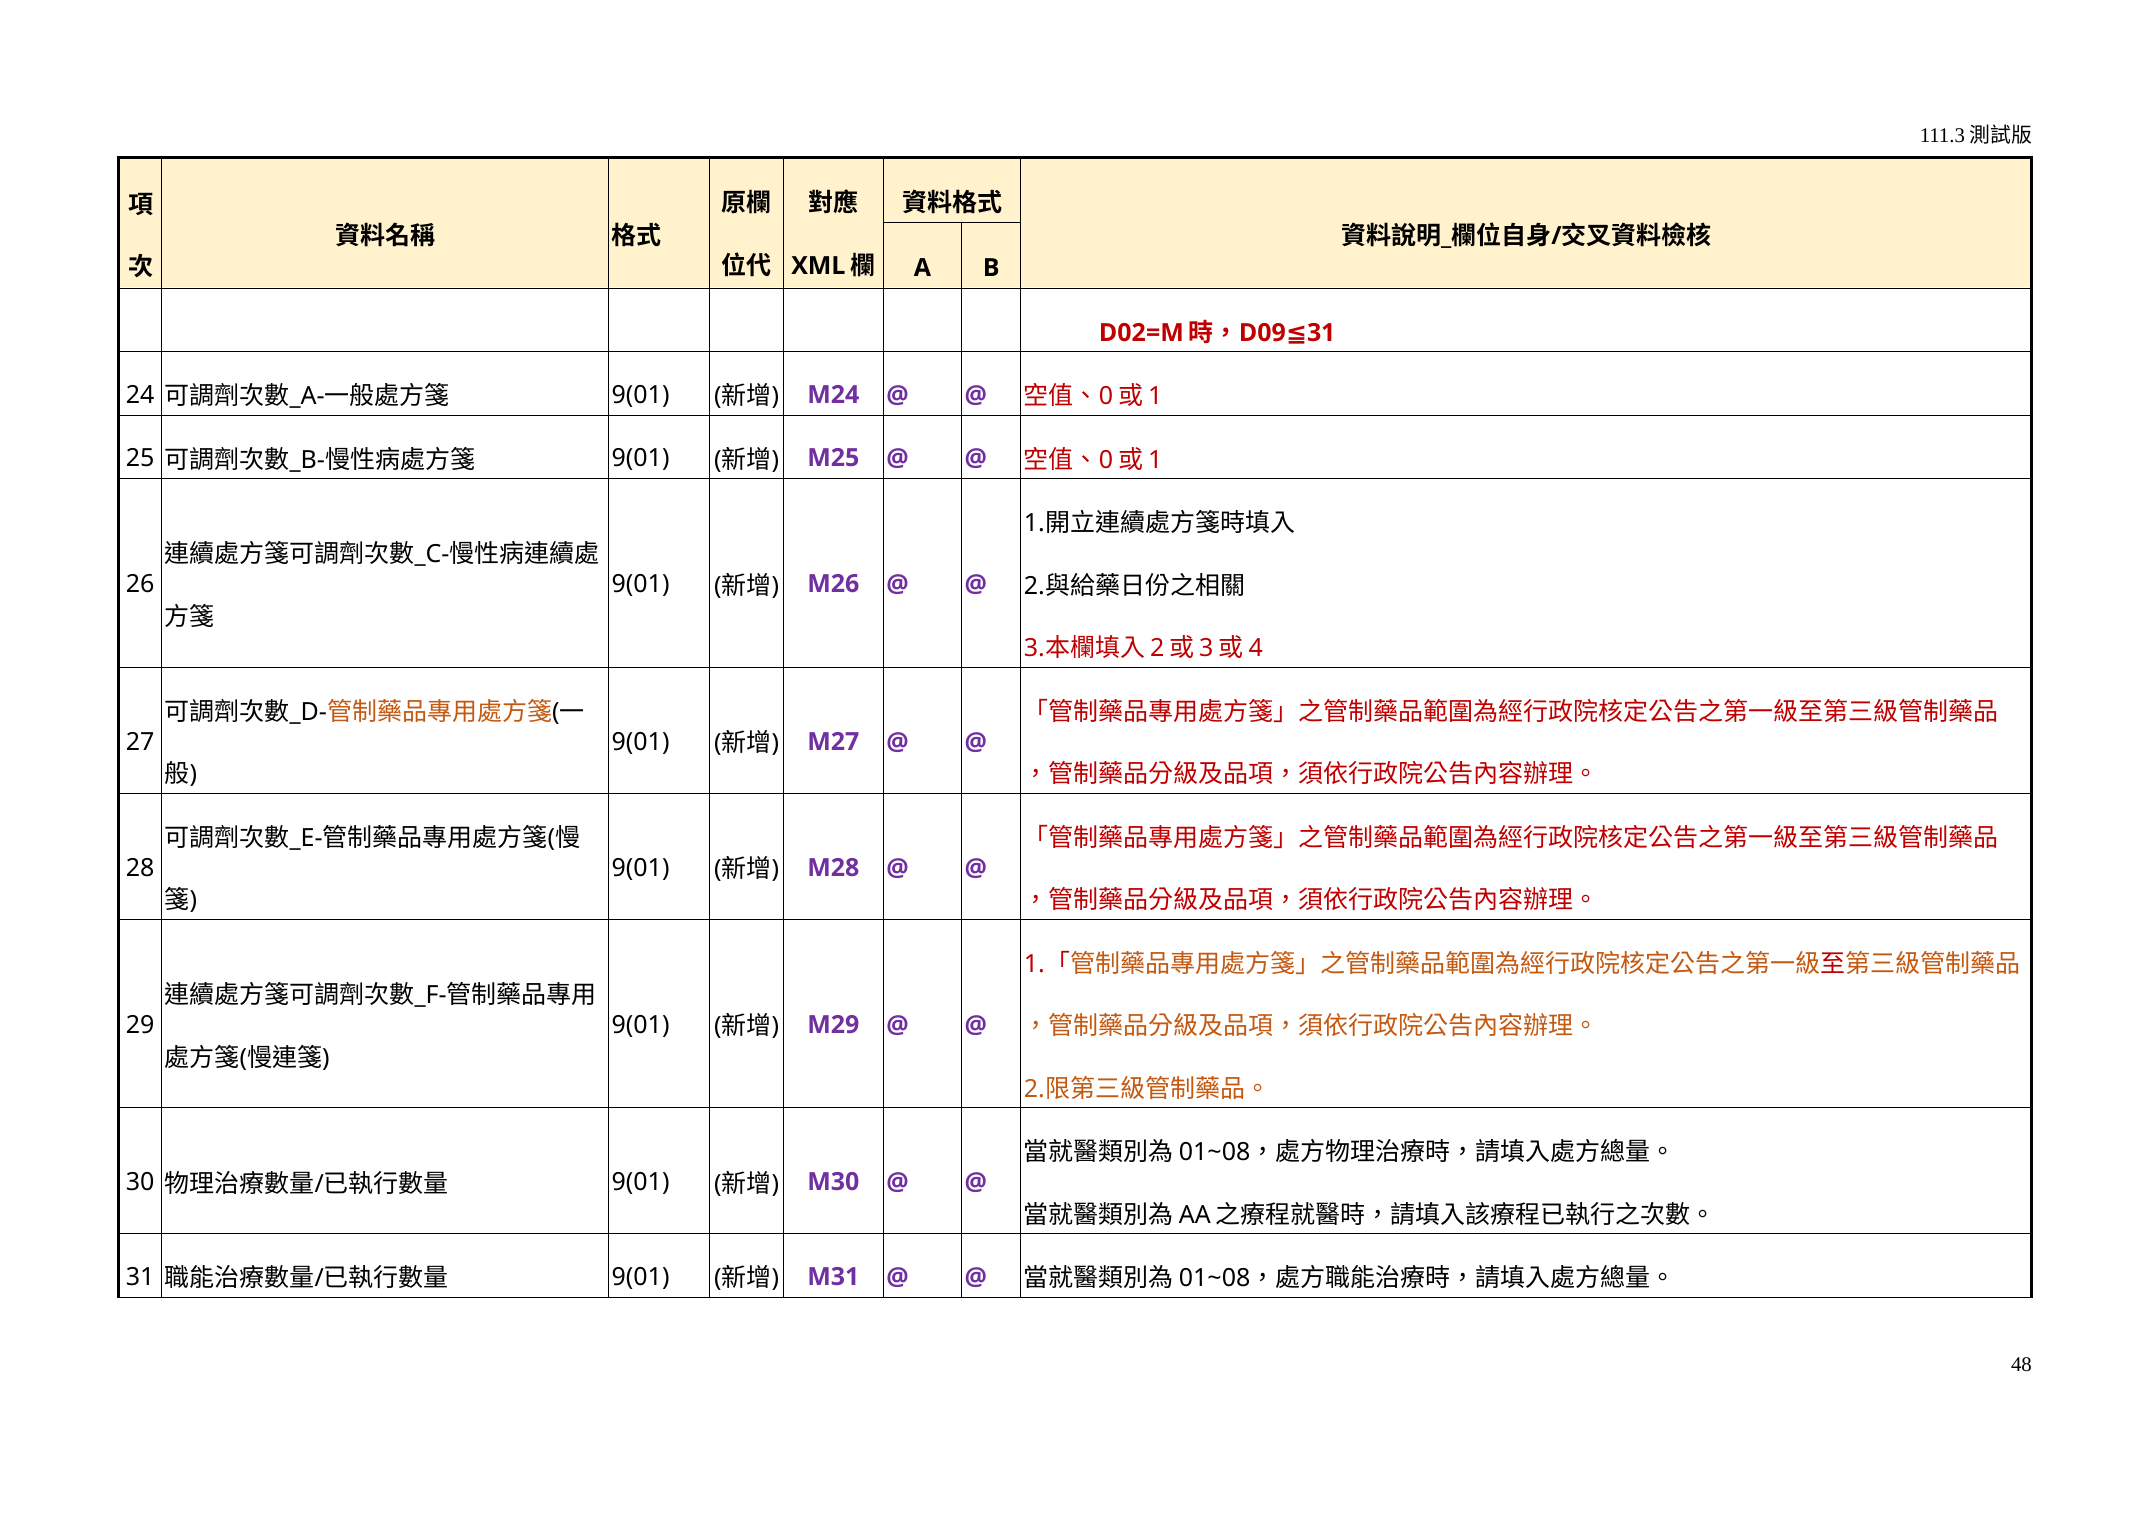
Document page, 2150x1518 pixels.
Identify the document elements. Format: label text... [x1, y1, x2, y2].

table_cell @ [962, 920, 1020, 1107]
table_cell 9(01) [609, 920, 709, 1107]
table_cell 「管制藥品專用處方箋」之管制藥品範圍為經行政院核定公告之第一級至第三級管制藥品 ，管制藥品分級及品項，須依行政院公告內容辦理。 [1021, 668, 2030, 793]
table_cell [162, 289, 608, 351]
table_cell M26 [784, 479, 883, 667]
table_cell 「管制藥品專用處方箋」之管制藥品範圍為經行政院核定公告之第一級至第三級管制藥品 ，管制藥品分級及品項，須依行政院公告內容辦理。 [1021, 794, 2030, 919]
table_cell (新增) [710, 289, 783, 351]
table_cell @ [884, 1234, 961, 1297]
table_cell 30 [120, 1108, 161, 1233]
table_cell @ [962, 794, 1020, 919]
table_cell [884, 289, 961, 351]
table_cell 9(01) [609, 794, 709, 919]
table_cell 可調劑次數_E-管制藥品專用處方箋(慢箋) [162, 794, 608, 919]
table_cell (新增) [710, 668, 783, 793]
table_cell 26 [120, 479, 161, 667]
table_cell 職能治療數量/已執行數量 [162, 1234, 608, 1297]
table_header 資料格式 [884, 159, 1020, 222]
table_cell 連續處方箋可調劑次數_F-管制藥品專用處方箋(慢連箋) [162, 920, 608, 1107]
table_cell 物理治療數量/已執行數量 [162, 1108, 608, 1233]
table_cell 29 [120, 920, 161, 1107]
table_cell B [962, 223, 1020, 287]
table_cell (新增) [710, 416, 783, 478]
table_cell 9(01) [609, 1108, 709, 1233]
table_cell @ [884, 352, 961, 414]
table_cell @ [962, 1234, 1020, 1297]
table_cell [120, 289, 161, 351]
table_cell (新增) [710, 352, 783, 414]
table_cell 空值、0或1 [1021, 352, 2030, 414]
table_cell 可調劑次數_B-慢性病處方箋 [162, 416, 608, 478]
table_cell @ [962, 1108, 1020, 1233]
table_cell (新增) [710, 1108, 783, 1233]
table_header 資料名稱 [162, 159, 608, 287]
table_cell @ [884, 1108, 961, 1233]
table_cell 可調劑次數_D-管制藥品專用處方箋(一般) [162, 668, 608, 793]
table_cell 9(01) [609, 1234, 709, 1297]
table_cell (新增) [710, 920, 783, 1107]
table_cell M28 [784, 794, 883, 919]
table_cell M29 [784, 920, 883, 1107]
table_header 原欄位代碼 [710, 159, 783, 287]
table_cell 當就醫類別為01~08，處方物理治療時，請填入處方總量。 當就醫類別為AA之療程就醫時，請填入該療程已執行之次數。 [1021, 1108, 2030, 1233]
table_cell 27 [120, 668, 161, 793]
table_cell M24 [784, 352, 883, 414]
table_cell 9(01) [609, 479, 709, 667]
table_cell A [884, 223, 961, 287]
table_header 項次 [120, 159, 161, 287]
table_header 資料說明_欄位自身/交叉資料檢核 [1021, 159, 2030, 287]
table_cell (新增) [710, 479, 783, 667]
table_cell (新增) [710, 794, 783, 919]
table_cell 9(01) [609, 668, 709, 793]
table_cell @ [962, 416, 1020, 478]
table_cell 9(01) [609, 352, 709, 414]
table_cell @ [884, 794, 961, 919]
table_header 格式 [609, 159, 709, 287]
table_cell M31 [784, 1234, 883, 1297]
table_cell M25 [784, 416, 883, 478]
table_cell 當就醫類別為01~08，處方職能治療時，請填入處方總量。 [1021, 1234, 2030, 1297]
table_cell @ [884, 668, 961, 793]
table_cell 1.開立連續處方箋時填入 2.與給藥日份之相關 3.本欄填入2或3或4 [1021, 479, 2030, 667]
table_cell @ [962, 479, 1020, 667]
table_cell 可調劑次數_A-一般處方箋 [162, 352, 608, 414]
table_cell M23 [784, 289, 883, 351]
table_cell @ [962, 352, 1020, 414]
table_cell 1.「管制藥品專用處方箋」之管制藥品範圍為經行政院核定公告之第一級至第三級管制藥品 ，管制藥品分級及品項，須依行政院公告內容辦理。 2.限第三級管制藥品。 [1021, 920, 2030, 1107]
table_cell [962, 289, 1020, 351]
table_cell (新增) [710, 1234, 783, 1297]
table_cell 空值、0或1 [1021, 416, 2030, 478]
table_cell D02=M時，D09≦31 [1021, 289, 2030, 351]
table_cell @ [884, 920, 961, 1107]
table_cell 28 [120, 794, 161, 919]
table_cell M30 [784, 1108, 883, 1233]
table_header 對應XML欄位ID [784, 159, 883, 287]
table_cell @ [962, 668, 1020, 793]
table_cell 25 [120, 416, 161, 478]
table_cell @ [884, 416, 961, 478]
table_cell M27 [784, 668, 883, 793]
table_cell 24 [120, 352, 161, 414]
table_cell 9(01) [609, 416, 709, 478]
table_cell @ [884, 479, 961, 667]
table_cell 31 [120, 1234, 161, 1297]
table_cell [609, 289, 709, 351]
table_cell 連續處方箋可調劑次數_C-慢性病連續處方箋 [162, 479, 608, 667]
